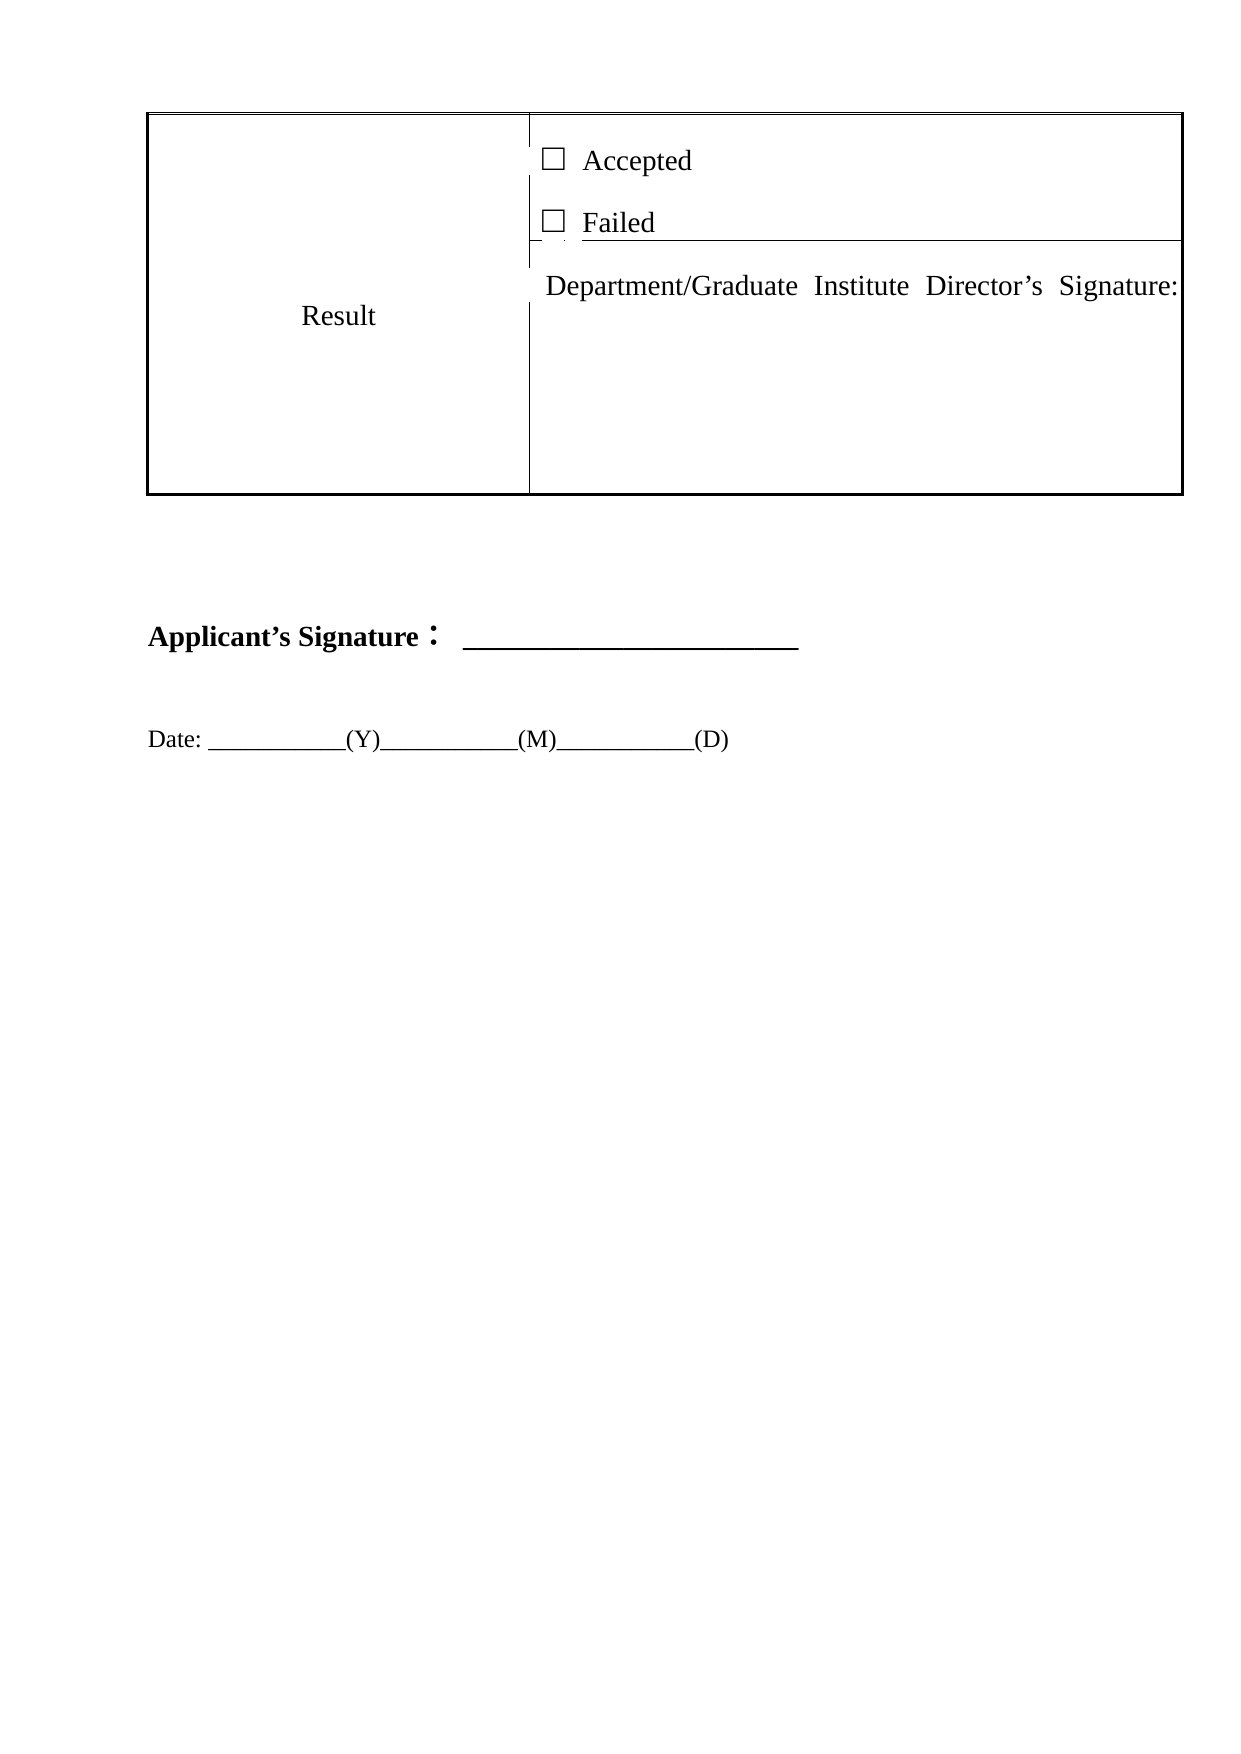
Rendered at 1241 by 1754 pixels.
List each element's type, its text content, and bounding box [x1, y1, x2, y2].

table_cell Result [149, 115, 529, 493]
table_cell Department/Graduate Institute Director’s Signature: [530, 241, 1181, 493]
text Date: ___________(Y)___________(M)___________(D) [148, 697, 1092, 760]
table_cell □ Accepted □ Failed [530, 115, 1181, 240]
text Applicant’s Signature： _______________________ [148, 592, 1092, 655]
